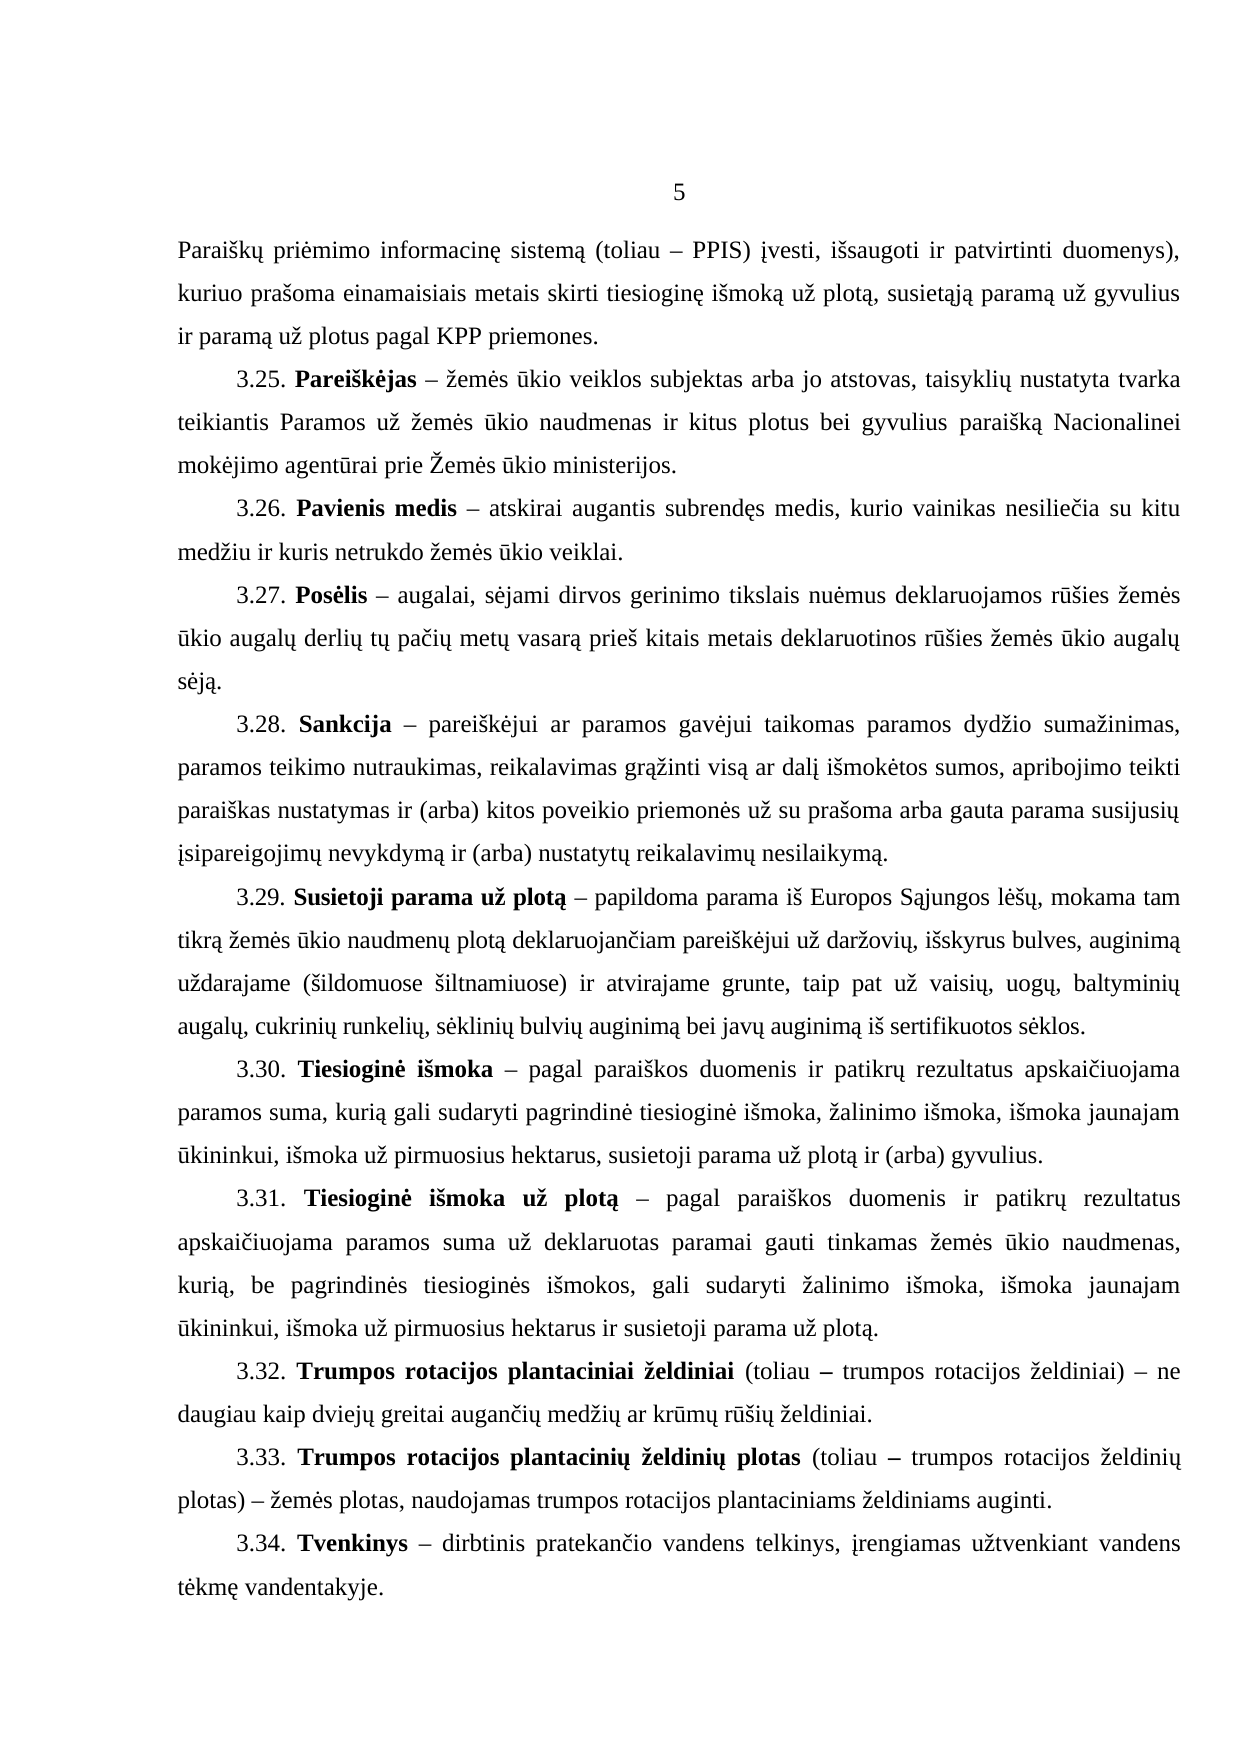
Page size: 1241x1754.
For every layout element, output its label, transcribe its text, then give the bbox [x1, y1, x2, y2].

text 3.30. Tiesioginė išmoka – pagal paraiškos duomenis ir patikrų rezultatus apskaičiuojama paramos suma, kurią gali sudaryti pagrindinė tiesioginė išmoka, žalinimo išmoka, išmoka jaunajam ūkininkui, išmoka už pirmuosius hektarus, susietoji parama už plotą ir (arba) gyvulius. [177, 1054, 1181, 1169]
text 3.33. Trumpos rotacijos plantacinių želdinių plotas (toliau – trumpos rotacijos želdinių plotas) – žemės plotas, naudojamas trumpos rotacijos plantaciniams želdiniams auginti. [177, 1442, 1181, 1514]
text 3.27. Posėlis – augalai, sėjami dirvos gerinimo tikslais nuėmus deklaruojamos rūšies žemės ūkio augalų derlių tų pačių metų vasarą prieš kitais metais deklaruotinos rūšies žemės ūkio augalų sėją. [177, 580, 1181, 695]
text 3.34. Tvenkinys – dirbtinis pratekančio vandens telkinys, įrengiamas užtvenkiant vandens tėkmę vandentakyje. [177, 1528, 1181, 1600]
text 3.32. Trumpos rotacijos plantaciniai želdiniai (toliau – trumpos rotacijos želdiniai) – ne daugiau kaip dviejų greitai augančių medžių ar krūmų rūšių želdiniai. [177, 1356, 1181, 1428]
text 3.29. Susietoji parama už plotą – papildoma parama iš Europos Sąjungos lėšų, mokama tam tikrą žemės ūkio naudmenų plotą deklaruojančiam pareiškėjui už daržovių, išskyrus bulves, auginimą uždarajame (šildomuose šiltnamiuose) ir atvirajame grunte, taip pat už vaisių, uogų, baltyminių augalų, cukrinių runkelių, sėklinių bulvių auginimą bei javų auginimą iš sertifikuotos sėklos. [177, 882, 1181, 1040]
text 3.28. Sankcija – pareiškėjui ar paramos gavėjui taikomas paramos dydžio sumažinimas, paramos teikimo nutraukimas, reikalavimas grąžinti visą ar dalį išmokėtos sumos, apribojimo teikti paraiškas nustatymas ir (arba) kitos poveikio priemonės už su prašoma arba gauta parama susijusių įsipareigojimų nevykdymą ir (arba) nustatytų reikalavimų nesilaikymą. [177, 709, 1181, 867]
text 3.25. Pareiškėjas – žemės ūkio veiklos subjektas arba jo atstovas, taisyklių nustatyta tvarka teikiantis Paramos už žemės ūkio naudmenas ir kitus plotus bei gyvulius paraišką Nacionalinei mokėjimo agentūrai prie Žemės ūkio ministerijos. [177, 364, 1181, 479]
text Paraiškų priėmimo informacinę sistemą (toliau – PPIS) įvesti, išsaugoti ir patvirtinti duomenys), kuriuo prašoma einamaisiais metais skirti tiesioginę išmoką už plotą, susietąją paramą už gyvulius ir paramą už plotus pagal KPP priemones. [177, 235, 1181, 350]
text 3.26. Pavienis medis – atskirai augantis subrendęs medis, kurio vainikas nesiliečia su kitu medžiu ir kuris netrukdo žemės ūkio veiklai. [177, 493, 1181, 565]
text 3.31. Tiesioginė išmoka už plotą – pagal paraiškos duomenis ir patikrų rezultatus apskaičiuojama paramos suma už deklaruotas paramai gauti tinkamas žemės ūkio naudmenas, kurią, be pagrindinės tiesioginės išmokos, gali sudaryti žalinimo išmoka, išmoka jaunajam ūkininkui, išmoka už pirmuosius hektarus ir susietoji parama už plotą. [177, 1183, 1181, 1342]
